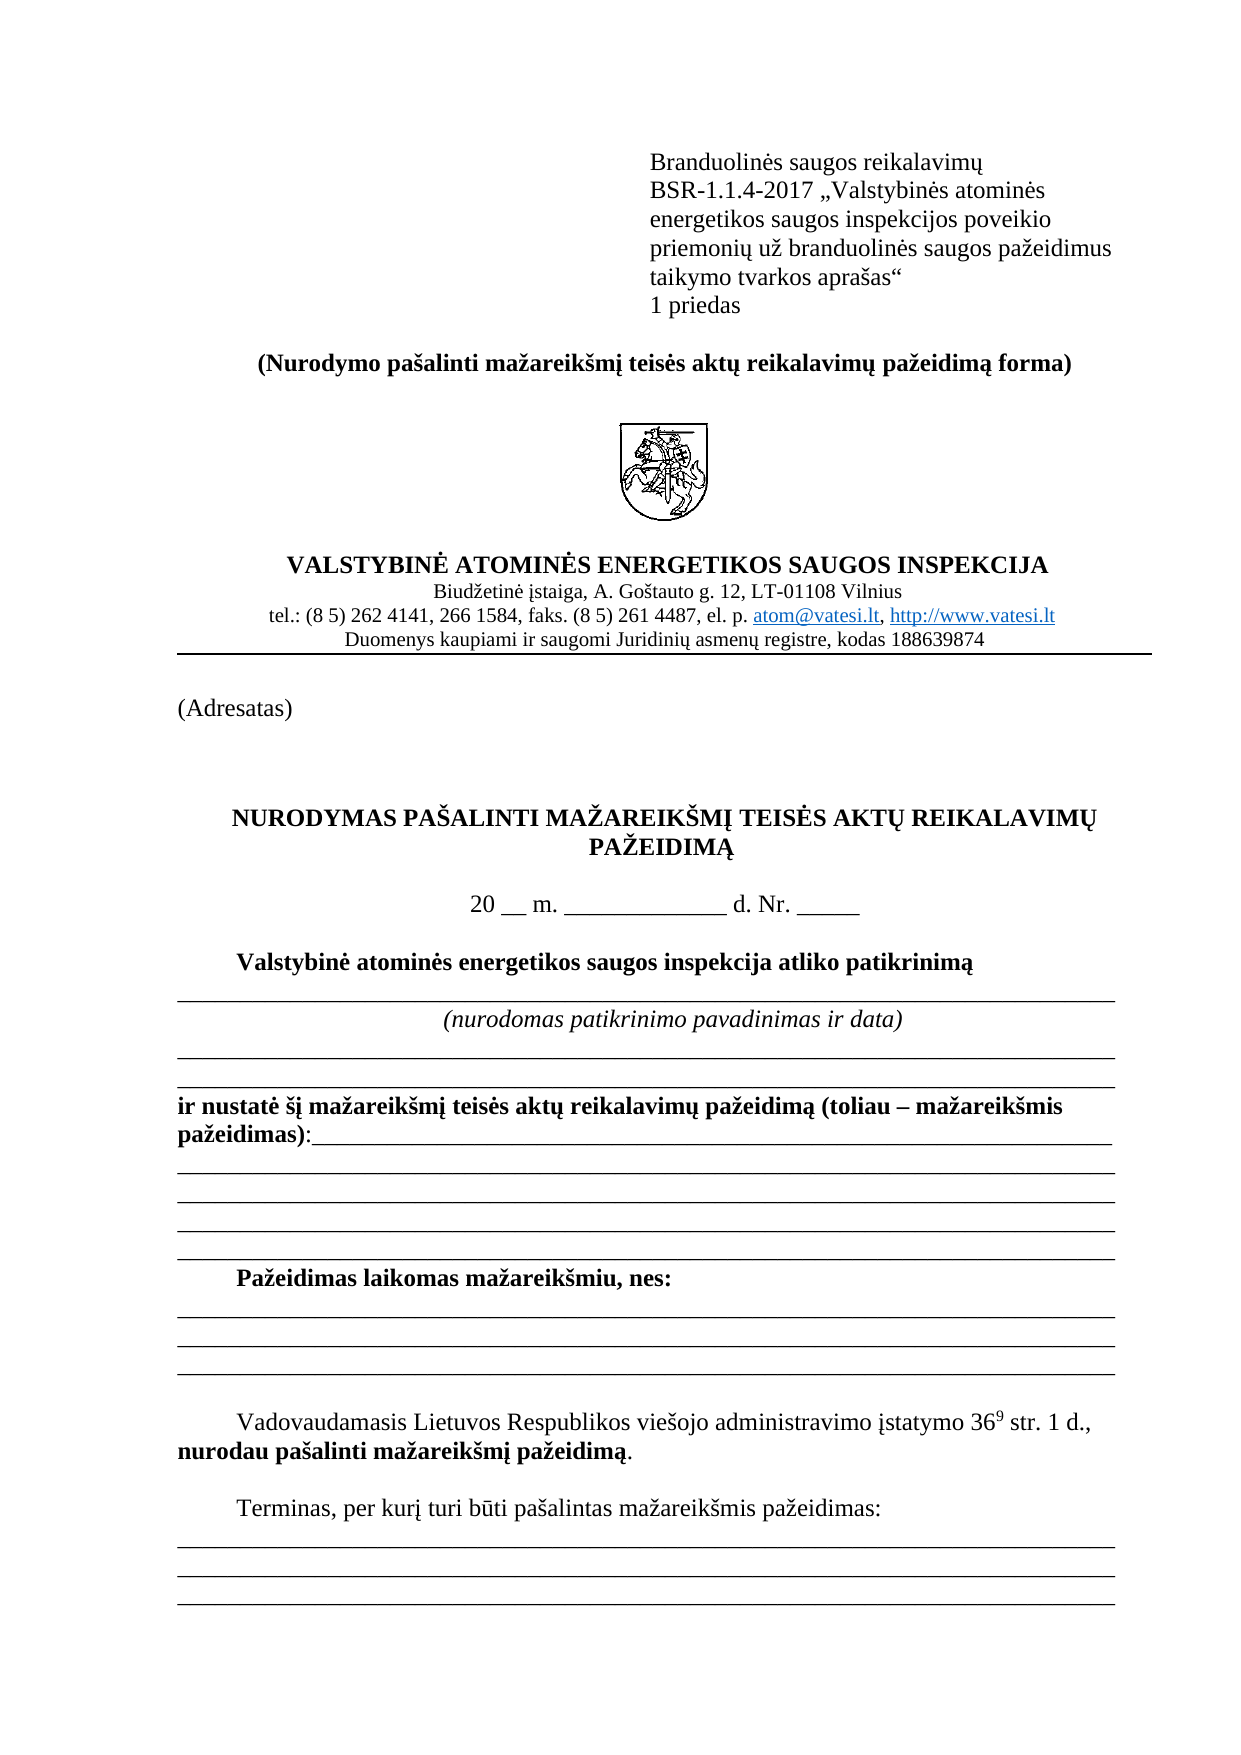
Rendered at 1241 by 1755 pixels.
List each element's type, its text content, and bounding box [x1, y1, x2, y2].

text ___________________________________________________________________________ [177, 1551, 1152, 1579]
text ___________________________________________________________________________ [177, 1148, 1152, 1177]
text ___________________________________________________________________________ [177, 1062, 1152, 1091]
text ___________________________________________________________________________ [177, 1579, 1152, 1608]
text pažeidimas):________________________________________________________________ [177, 1119, 1152, 1148]
text ___________________________________________________________________________ [177, 976, 1152, 1004]
text ir nustatė šį mažareikšmį teisės aktų reikalavimų pažeidimą (toliau – mažareikšmis [177, 1091, 1152, 1119]
text 1 priedas [649, 291, 1152, 319]
text NURODYMAS PAŠALINTI MAŽAREIKŠMĮ TEISĖS AKTŲ REIKALAVIMŲ PAŽEIDIMĄ [177, 803, 1152, 861]
text 20 __ m. _____________ d. Nr. _____ [177, 889, 1152, 918]
text (Nurodymo pašalinti mažareikšmį teisės aktų reikalavimų pažeidimą forma) [177, 348, 1152, 377]
text ___________________________________________________________________________ [177, 1177, 1152, 1206]
table_header [789, 681, 1174, 774]
text ___________________________________________________________________________ [177, 1234, 1152, 1263]
table_header (Adresatas) [177, 681, 691, 774]
text ___________________________________________________________________________ [177, 1033, 1152, 1062]
text ___________________________________________________________________________ [177, 1349, 1152, 1378]
text Valstybinė atominės energetikos saugos inspekcija atliko patikrinimą [177, 947, 1152, 976]
text nurodau pašalinti mažareikšmį pažeidimą. [177, 1436, 1152, 1464]
text taikymo tvarkos aprašas“ [649, 262, 1152, 291]
table_header [691, 681, 788, 774]
text Vadovaudamasis Lietuvos Respublikos viešojo administravimo įstatymo 369 str. 1 d., [177, 1407, 1152, 1436]
text ___________________________________________________________________________ [177, 1206, 1152, 1234]
text Duomenys kaupiami ir saugomi Juridinių asmenų registre, kodas 188639874 [177, 627, 1152, 653]
text Terminas, per kurį turi būti pašalintas mažareikšmis pažeidimas: [177, 1493, 1152, 1522]
text ___________________________________________________________________________ [177, 1292, 1152, 1321]
text energetikos saugos inspekcijos poveikio [649, 204, 1152, 233]
text branduolinės saugos reikalavimų [649, 147, 1152, 176]
text (nurodomas patikrinimo pavadinimas ir data) [177, 1004, 1152, 1033]
text tel.: (8 5) 262 4141, 266 1584, faks. (8 5) 261 4487, el. p. atom@vatesi.lt, http://www.vatesi.lt [177, 603, 1152, 627]
text ___________________________________________________________________________ [177, 1321, 1152, 1349]
text ___________________________________________________________________________ [177, 1522, 1152, 1551]
text priemonių už branduolinės saugos pažeidimus [649, 233, 1152, 262]
text Pažeidimas laikomas mažareikšmiu, nes: [177, 1263, 1152, 1292]
text Biudžetinė įstaiga, A. Goštauto g. 12, LT-01108 Vilnius [177, 579, 1152, 603]
text BSR-1.1.4-2017 „Valstybinės atominės [649, 176, 1152, 204]
text VALSTYBINĖ ATOMINĖS ENERGETIKOS SAUGOS INSPEKCIJA [177, 521, 1152, 579]
